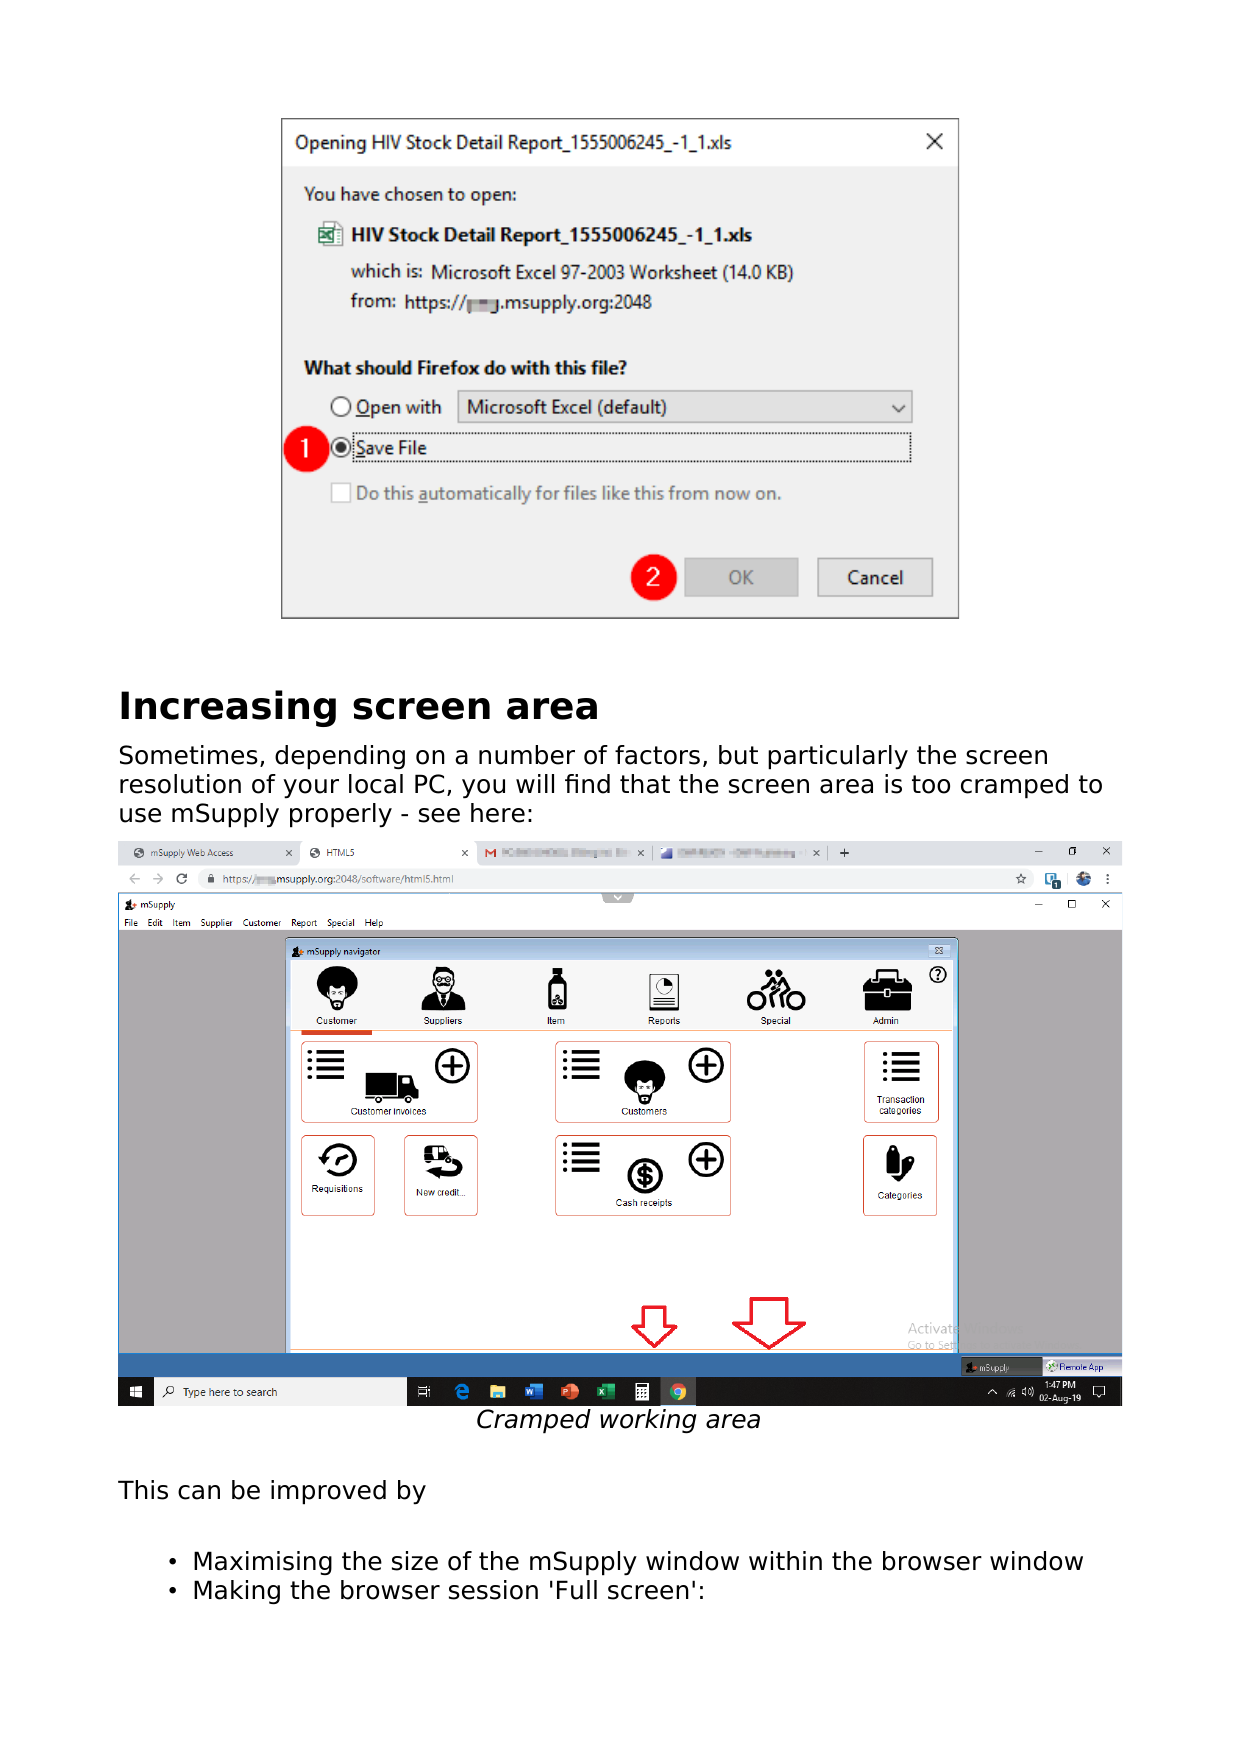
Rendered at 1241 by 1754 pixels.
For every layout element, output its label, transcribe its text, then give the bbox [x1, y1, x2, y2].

picture [118, 841, 1123, 1406]
list Maximising the size of the mSupply window within the browser window [177, 1547, 1122, 1576]
subtitle Increasing screen area [118, 685, 1122, 728]
text Sometimes, depending on a number of factors, but particularly the screen resolution of your local PC, you will find that the screen area is too cramped to use mSupply properly - see here: [118, 741, 1122, 828]
text Cramped working area [118, 1406, 1122, 1434]
text This can be improved by [118, 1476, 1122, 1505]
list Making the browser session 'Full screen': [177, 1576, 1122, 1606]
picture [281, 118, 960, 619]
